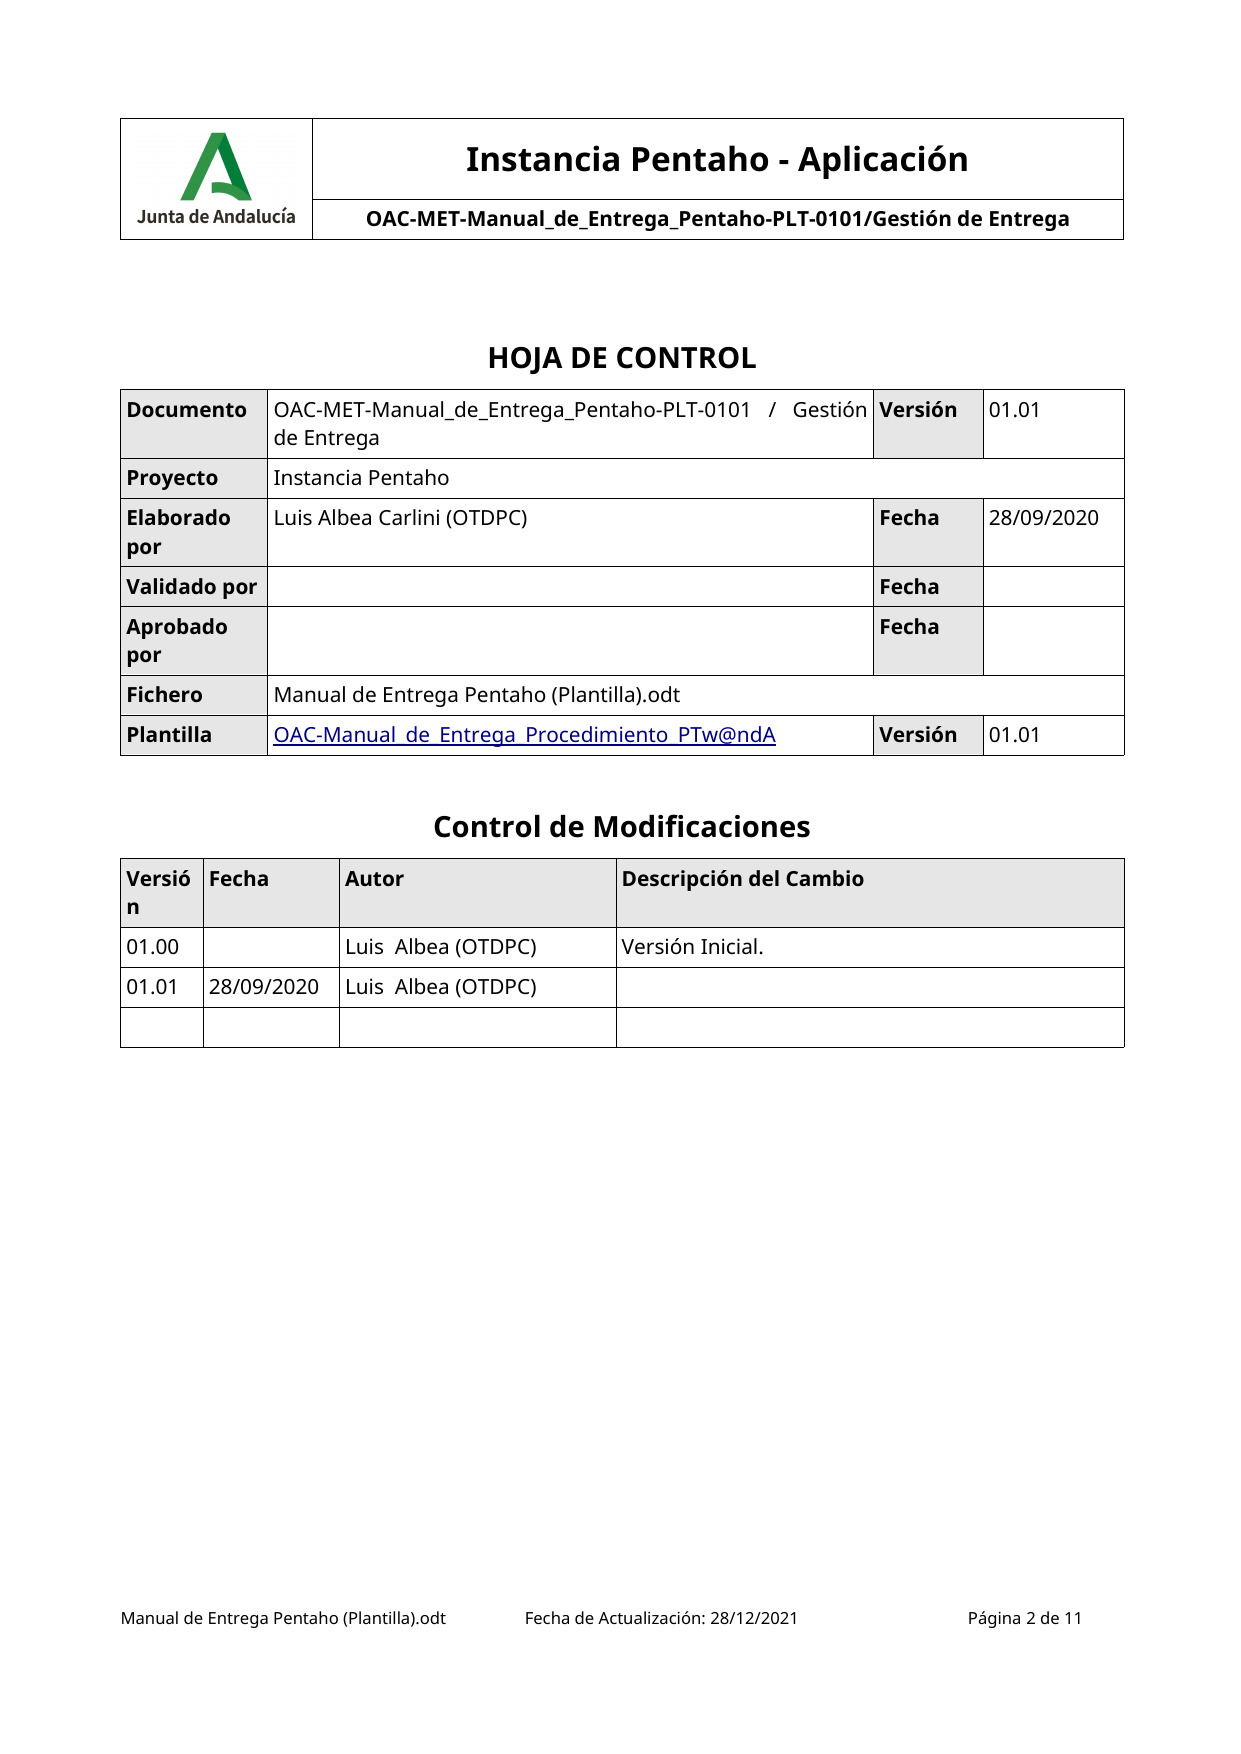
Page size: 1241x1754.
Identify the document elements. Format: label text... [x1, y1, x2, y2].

table_cell 01.01 [121, 968, 203, 1007]
table_header Descripción del Cambio [617, 859, 1124, 927]
table_cell Instancia Pentaho [268, 459, 1124, 498]
subtitle Control de Modificaciones [120, 807, 1123, 846]
table_header Documento [121, 390, 267, 458]
table_cell Luis Albea (OTDPC) [340, 928, 616, 967]
table_cell Luis Albea Carlini (OTDPC) [268, 499, 873, 566]
table_cell Versión Inicial. [617, 928, 1124, 967]
table_header Versión [874, 390, 983, 458]
table_cell Manual de Entrega Pentaho (Plantilla).odt [268, 676, 1124, 714]
table_cell OAC-Manual_de_Entrega_Procedimiento_PTw@ndA [268, 716, 873, 754]
table_cell [204, 1008, 339, 1047]
picture [136, 131, 296, 225]
table_cell [268, 567, 873, 606]
table_cell [617, 1008, 1124, 1047]
table_cell [984, 607, 1124, 674]
table_cell Plantilla [121, 716, 267, 754]
table_cell Versión [874, 716, 983, 754]
table_cell Luis Albea (OTDPC) [340, 968, 616, 1007]
table_header Versión [121, 859, 203, 927]
table_cell Fecha [874, 607, 983, 674]
table_cell Validado por [121, 567, 267, 606]
table_cell 28/09/2020 [984, 499, 1124, 566]
table_cell Aprobado por [121, 607, 267, 674]
table_header Fecha [204, 859, 339, 927]
table_header 01.01 [984, 390, 1124, 458]
table_header OAC-MET-Manual_de_Entrega_Pentaho-PLT-0101 / Gestión de Entrega [268, 390, 873, 458]
table_cell 01.01 [984, 716, 1124, 754]
table_cell [617, 968, 1124, 1007]
table_cell [340, 1008, 616, 1047]
table_cell Fichero [121, 676, 267, 714]
table_cell Fecha [874, 499, 983, 566]
table_cell Proyecto [121, 459, 267, 498]
table_cell [204, 928, 339, 967]
table_header Autor [340, 859, 616, 927]
table_cell 01.00 [121, 928, 203, 967]
table_cell Fecha [874, 567, 983, 606]
table_cell [268, 607, 873, 674]
subtitle HOJA DE CONTROL [120, 338, 1123, 377]
table_cell 28/09/2020 [204, 968, 339, 1007]
table_cell Elaborado por [121, 499, 267, 566]
table_cell [121, 1008, 203, 1047]
table_cell [984, 567, 1124, 606]
